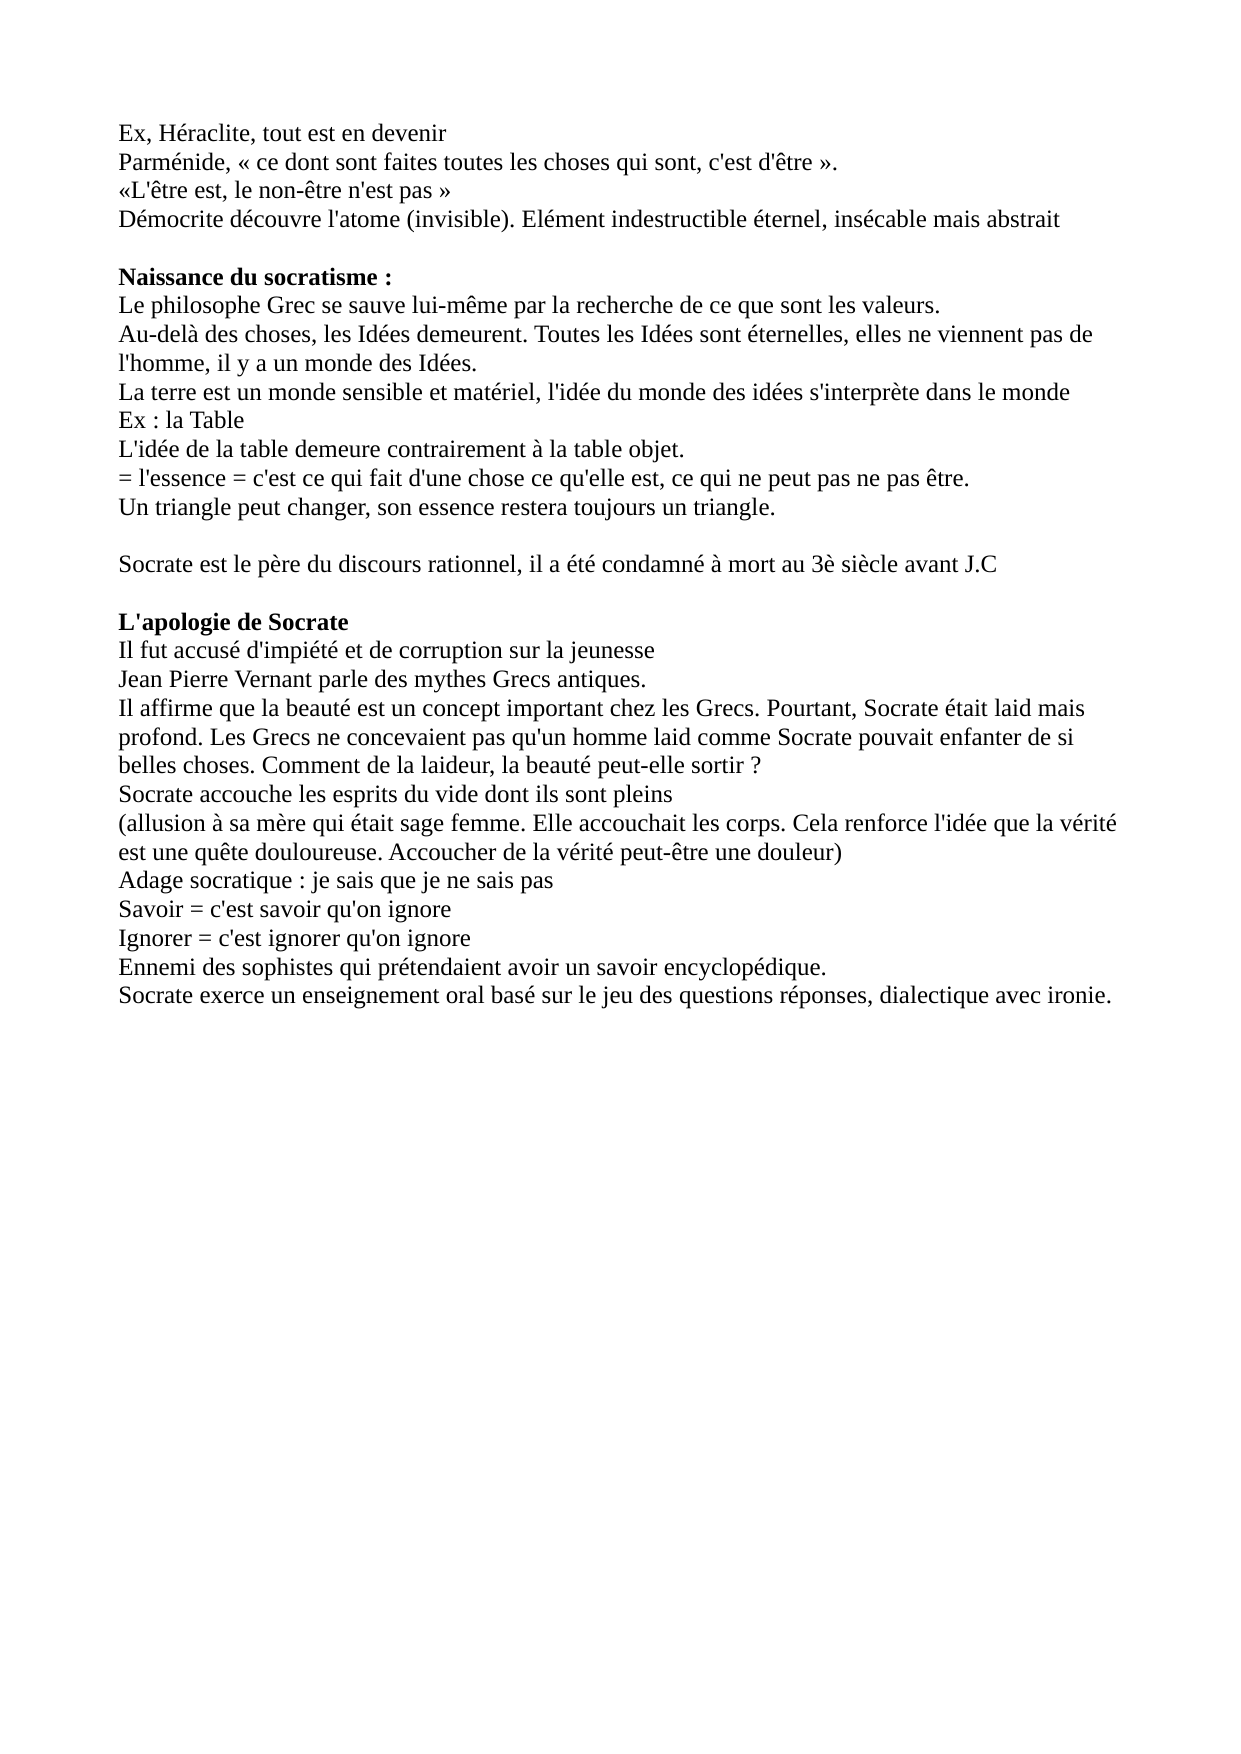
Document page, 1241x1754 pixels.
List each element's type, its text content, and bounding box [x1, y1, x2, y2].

text Un triangle peut changer, son essence restera toujours un triangle. [118, 492, 1122, 521]
text Socrate est le père du discours rationnel, il a été condamné à mort au 3è siècle avant J.C [118, 549, 1122, 578]
text L'apologie de Socrate [118, 607, 1122, 636]
text Il affirme que la beauté est un concept important chez les Grecs. Pourtant, Socrate était laid mais profond. Les Grecs ne concevaient pas qu'un homme laid comme Socrate pouvait enfanter de si belles choses. Comment de la laideur, la beauté peut-elle sortir ? [118, 693, 1122, 779]
text Naissance du socratisme : [118, 262, 1122, 291]
text L'idée de la table demeure contrairement à la table objet. [118, 434, 1122, 463]
text Démocrite découvre l'atome (invisible). Elément indestructible éternel, insécable mais abstrait [118, 204, 1122, 233]
text La terre est un monde sensible et matériel, l'idée du monde des idées s'interprète dans le monde [118, 377, 1122, 406]
text Jean Pierre Vernant parle des mythes Grecs antiques. [118, 664, 1122, 693]
text = l'essence = c'est ce qui fait d'une chose ce qu'elle est, ce qui ne peut pas ne pas être. [118, 463, 1122, 492]
text Au-delà des choses, les Idées demeurent. Toutes les Idées sont éternelles, elles ne viennent pas de l'homme, il y a un monde des Idées. [118, 319, 1122, 377]
text Savoir = c'est savoir qu'on ignore [118, 894, 1122, 923]
text Ennemi des sophistes qui prétendaient avoir un savoir encyclopédique. [118, 952, 1122, 981]
text (allusion à sa mère qui était sage femme. Elle accouchait les corps. Cela renforce l'idée que la vérité est une quête douloureuse. Accoucher de la vérité peut-être une douleur) [118, 808, 1122, 866]
text Socrate exerce un enseignement oral basé sur le jeu des questions réponses, dialectique avec ironie. [118, 981, 1122, 1009]
text Il fut accusé d'impiété et de corruption sur la jeunesse [118, 636, 1122, 664]
text Parménide, « ce dont sont faites toutes les choses qui sont, c'est d'être ». [118, 147, 1122, 176]
text Socrate accouche les esprits du vide dont ils sont pleins [118, 779, 1122, 808]
text Adage socratique : je sais que je ne sais pas [118, 866, 1122, 894]
text Ignorer = c'est ignorer qu'on ignore [118, 923, 1122, 952]
text Ex, Héraclite, tout est en devenir [118, 118, 1122, 147]
text «L'être est, le non-être n'est pas » [118, 176, 1122, 204]
text Ex : la Table [118, 406, 1122, 434]
text Le philosophe Grec se sauve lui-même par la recherche de ce que sont les valeurs. [118, 291, 1122, 319]
